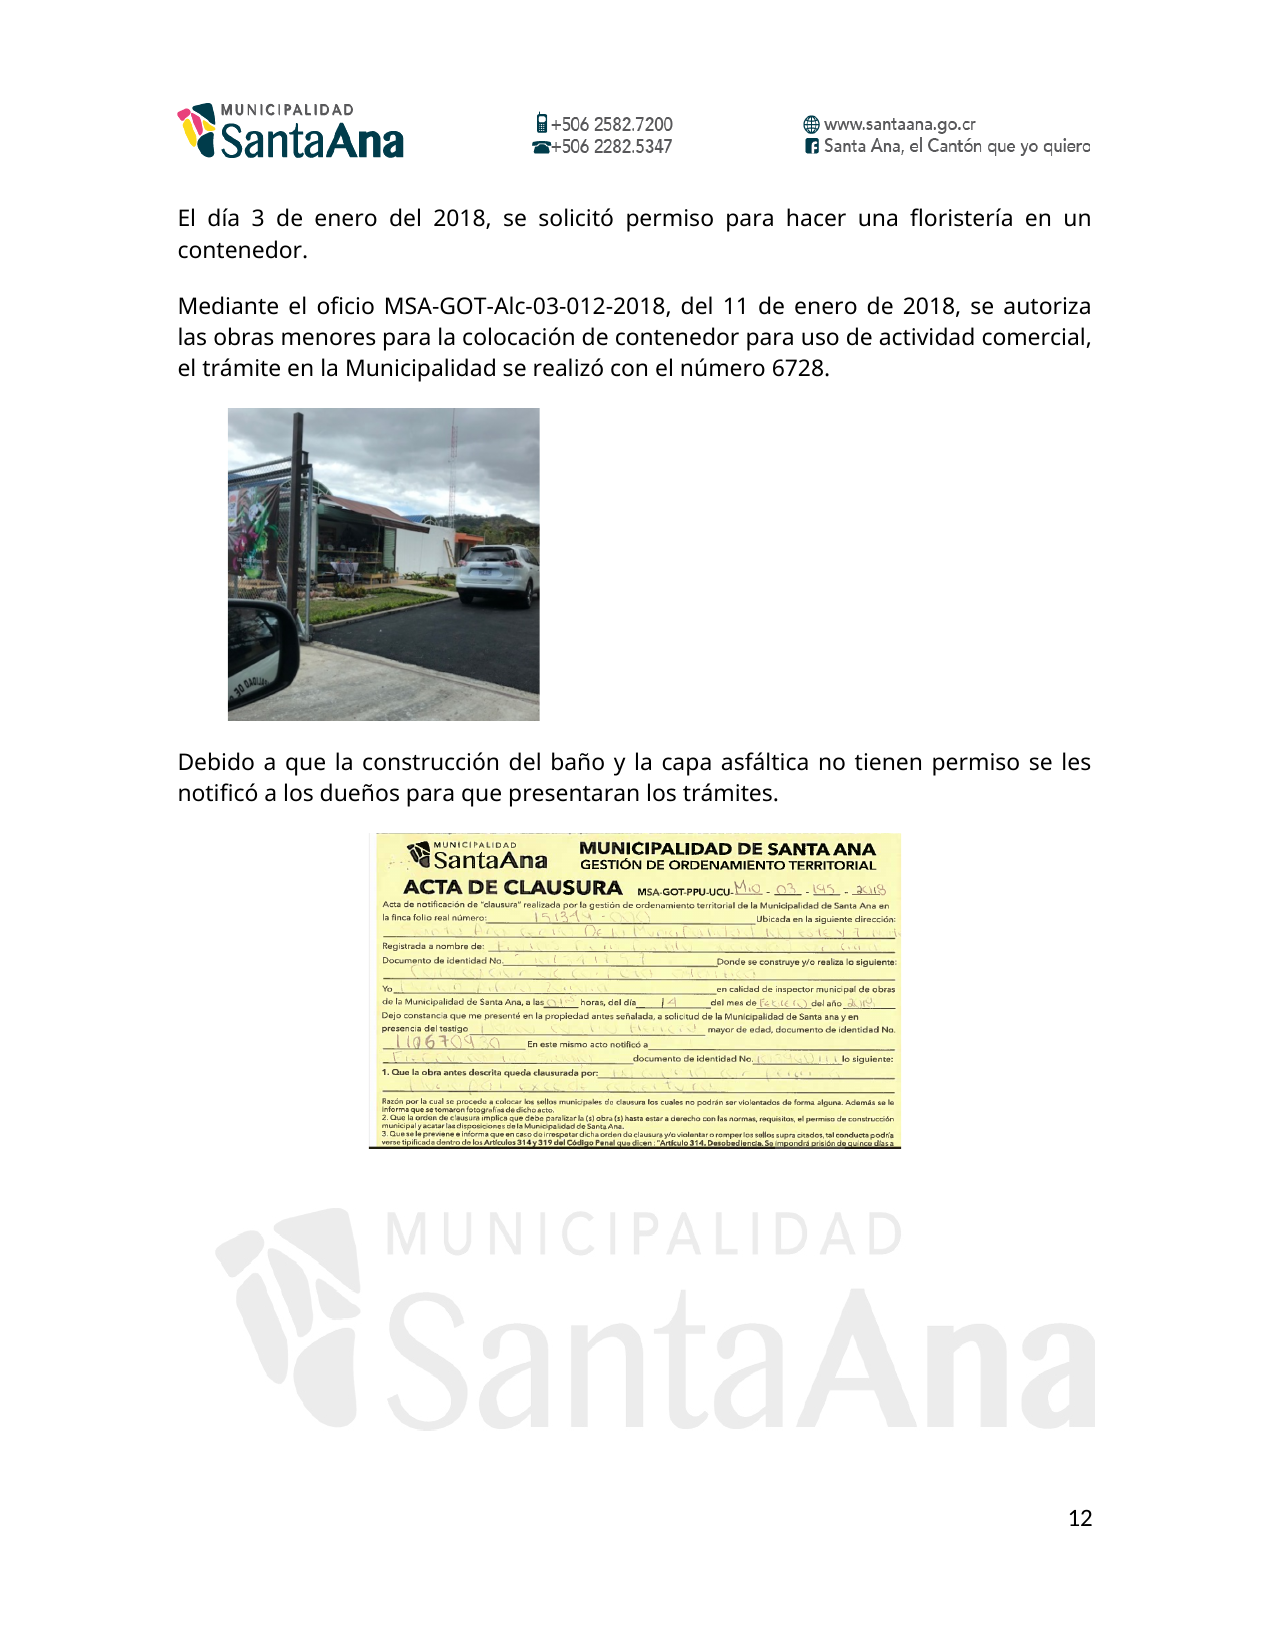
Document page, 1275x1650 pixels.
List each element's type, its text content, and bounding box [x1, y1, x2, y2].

text El día 3 de enero del 2018, se solicitó permiso para hacer una floristería en un contenedor. [177, 202, 1092, 265]
text Debido a que la construcción del baño y la capa asfáltica no tienen permiso se les notificó a los dueños para que presentaran los trámites. [177, 746, 1092, 808]
text Mediante el oficio MSA-GOT-Alc-03-012-2018, del 11 de enero de 2018, se autoriza las obras menores para la colocación de contenedor para uso de actividad comercial, el trámite en la Municipalidad se realizó con el número 6728. [177, 290, 1092, 383]
